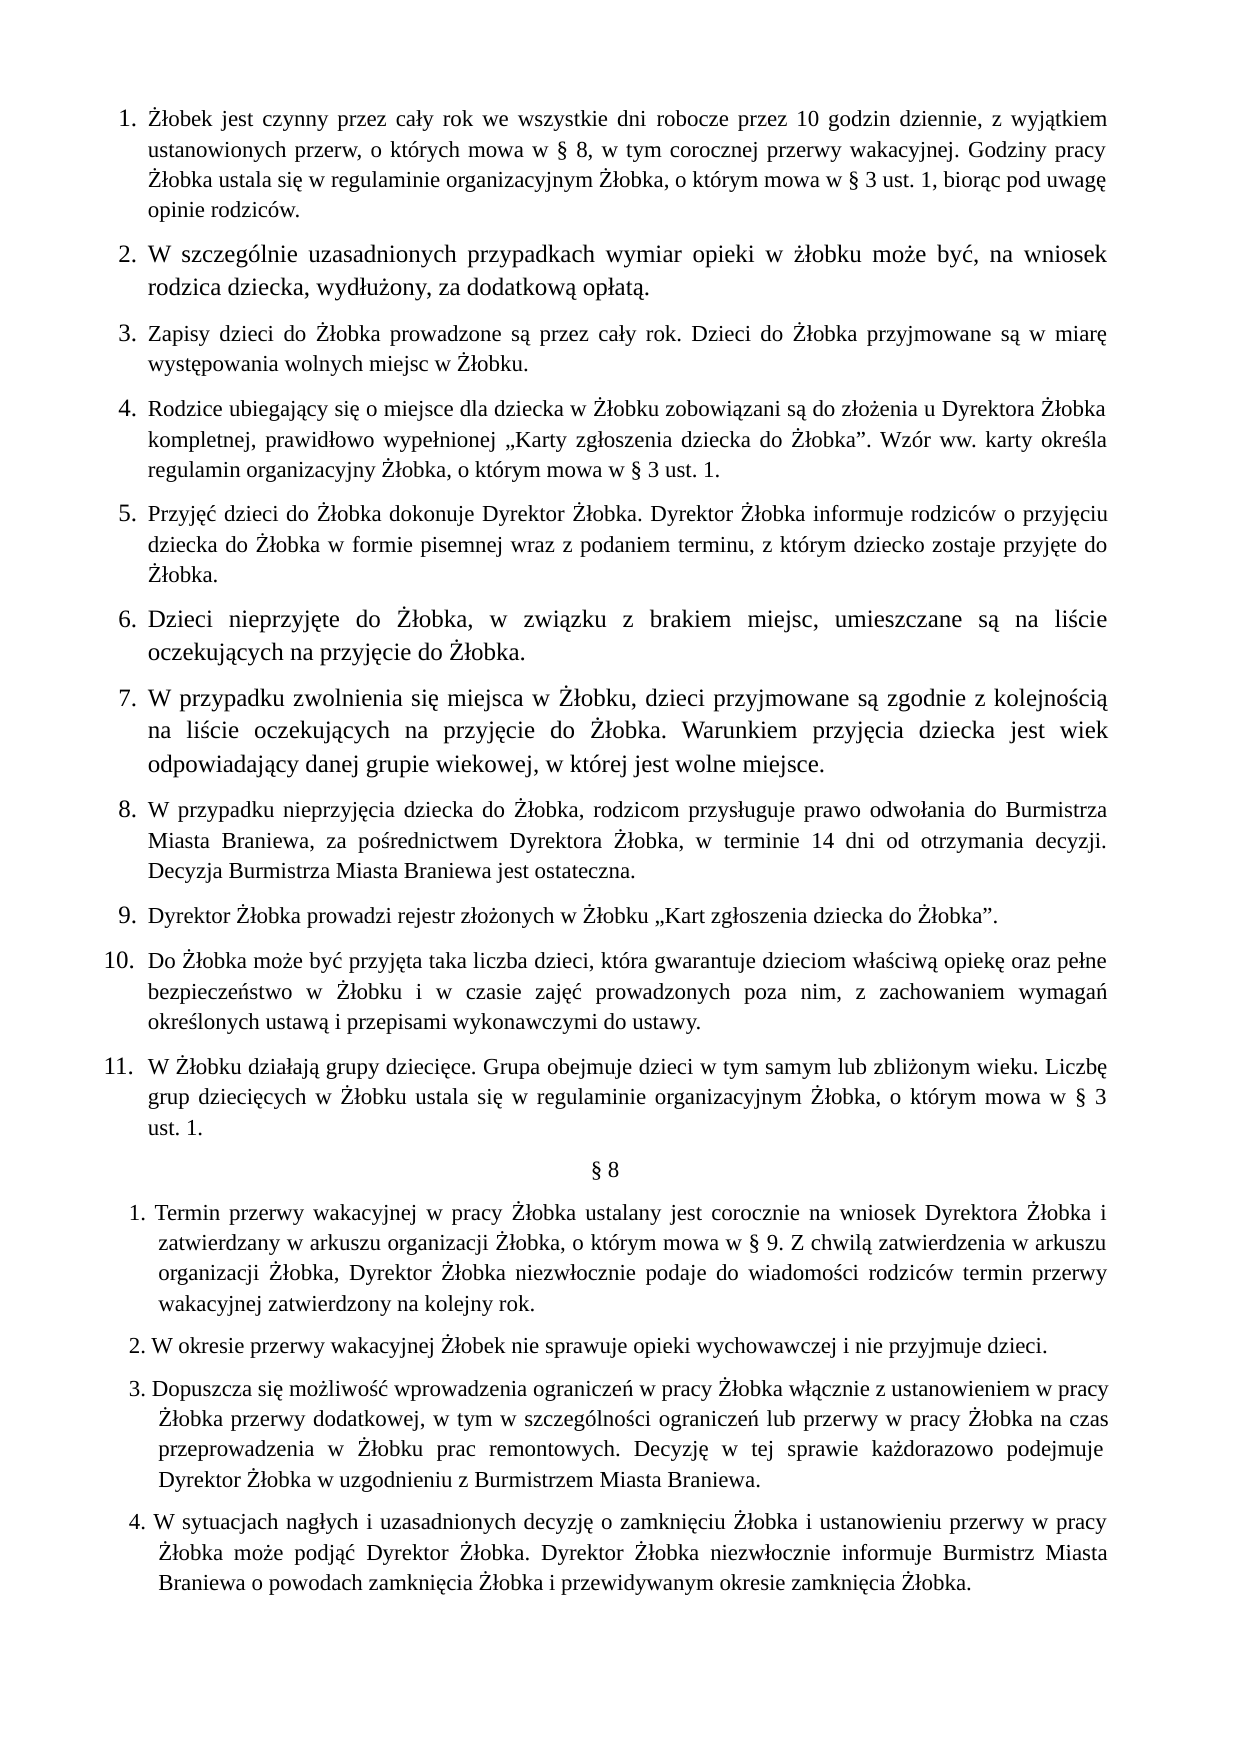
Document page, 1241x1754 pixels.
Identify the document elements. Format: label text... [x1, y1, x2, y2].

list W przypadku zwolnienia się miejsca w Żłobku, dzieci przyjmowane są zgodnie z kolejnością na liście oczekujących na przyjęcie do Żłobka. Warunkiem przyjęcia dziecka jest wiek odpowiadający danej grupie wiekowej, w której jest wolne miejsce. [118, 683, 1109, 777]
list Dzieci nieprzyjęte do Żłobka, w związku z brakiem miejsc, umieszczane są na liście oczekujących na przyjęcie do Żłobka. [118, 604, 1109, 666]
text 1. Termin przerwy wakacyjnej w pracy Żłobka ustalany jest corocznie na wniosek Dyrektora Żłobka i zatwierdzany w arkuszu organizacji Żłobka, o którym mowa w § 9. Z chwilą zatwierdzenia w arkuszu organizacji Żłobka, Dyrektor Żłobka niezwłocznie podaje do wiadomości rodziców termin przerwy wakacyjnej zatwierdzony na kolejny rok. [129, 1199, 1108, 1316]
list Przyjęć dzieci do Żłobka dokonuje Dyrektor Żłobka. Dyrektor Żłobka informuje rodziców o przyjęciu dziecka do Żłobka w formie pisemnej wraz z podaniem terminu, z którym dziecko zostaje przyjęte do Żłobka. [118, 498, 1109, 588]
text 2. W okresie przerwy wakacyjnej Żłobek nie sprawuje opieki wychowawczej i nie przyjmuje dzieci. [129, 1332, 1109, 1359]
list W Żłobku działają grupy dziecięce. Grupa obejmuje dzieci w tym samym lub zbliżonym wieku. Liczbę grup dziecięcych w Żłobku ustala się w regulaminie organizacyjnym Żłobka, o którym mowa w § 3 ust. 1. [103, 1051, 1109, 1140]
list W szczególnie uzasadnionych przypadkach wymiar opieki w żłobku może być, na wniosek rodzica dziecka, wydłużony, za dodatkową opłatą. [118, 239, 1109, 301]
text 3. Dopuszcza się możliwość wprowadzenia ograniczeń w pracy Żłobka włącznie z ustanowieniem w pracy Żłobka przerwy dodatkowej, w tym w szczególności ograniczeń lub przerwy w pracy Żłobka na czas przeprowadzenia w Żłobku prac remontowych. Decyzję w tej sprawie każdorazowo podejmuje Dyrektor Żłobka w uzgodnieniu z Burmistrzem Miasta Braniewa. [129, 1375, 1110, 1492]
list Do Żłobka może być przyjęta taka liczba dzieci, która gwarantuje dzieciom właściwą opiekę oraz pełne bezpieczeństwo w Żłobku i w czasie zajęć prowadzonych poza nim, z zachowaniem wymagań określonych ustawą i przepisami wykonawczymi do ustawy. [103, 945, 1109, 1034]
list W przypadku nieprzyjęcia dziecka do Żłobka, rodzicom przysługuje prawo odwołania do Burmistrza Miasta Braniewa, za pośrednictwem Dyrektora Żłobka, w terminie 14 dni od otrzymania decyzji. Decyzja Burmistrza Miasta Braniewa jest ostateczna. [118, 794, 1109, 883]
text 4. W sytuacjach nagłych i uzasadnionych decyzję o zamknięciu Żłobka i ustanowieniu przerwy w pracy Żłobka może podjąć Dyrektor Żłobka. Dyrektor Żłobka niezwłocznie informuje Burmistrz Miasta Braniewa o powodach zamknięcia Żłobka i przewidywanym okresie zamknięcia Żłobka. [129, 1508, 1109, 1595]
list Rodzice ubiegający się o miejsce dla dziecka w Żłobku zobowiązani są do złożenia u Dyrektora Żłobka kompletnej, prawidłowo wypełnionej „Karty zgłoszenia dziecka do Żłobka”. Wzór ww. karty określa regulamin organizacyjny Żłobka, o którym mowa w § 3 ust. 1. [118, 393, 1108, 482]
text § 8 [369, 1156, 841, 1183]
list Dyrektor Żłobka prowadzi rejestr złożonych w Żłobku „Kart zgłoszenia dziecka do Żłobka”. [118, 900, 1122, 928]
list Żłobek jest czynny przez cały rok we wszystkie dni robocze przez 10 godzin dziennie, z wyjątkiem ustanowionych przerw, o których mowa w § 8, w tym corocznej przerwy wakacyjnej. Godziny pracy Żłobka ustala się w regulaminie organizacyjnym Żłobka, o którym mowa w § 3 ust. 1, biorąc pod uwagę opinie rodziców. [118, 103, 1108, 223]
list Zapisy dzieci do Żłobka prowadzone są przez cały rok. Dzieci do Żłobka przyjmowane są w miarę występowania wolnych miejsc w Żłobku. [118, 318, 1109, 377]
